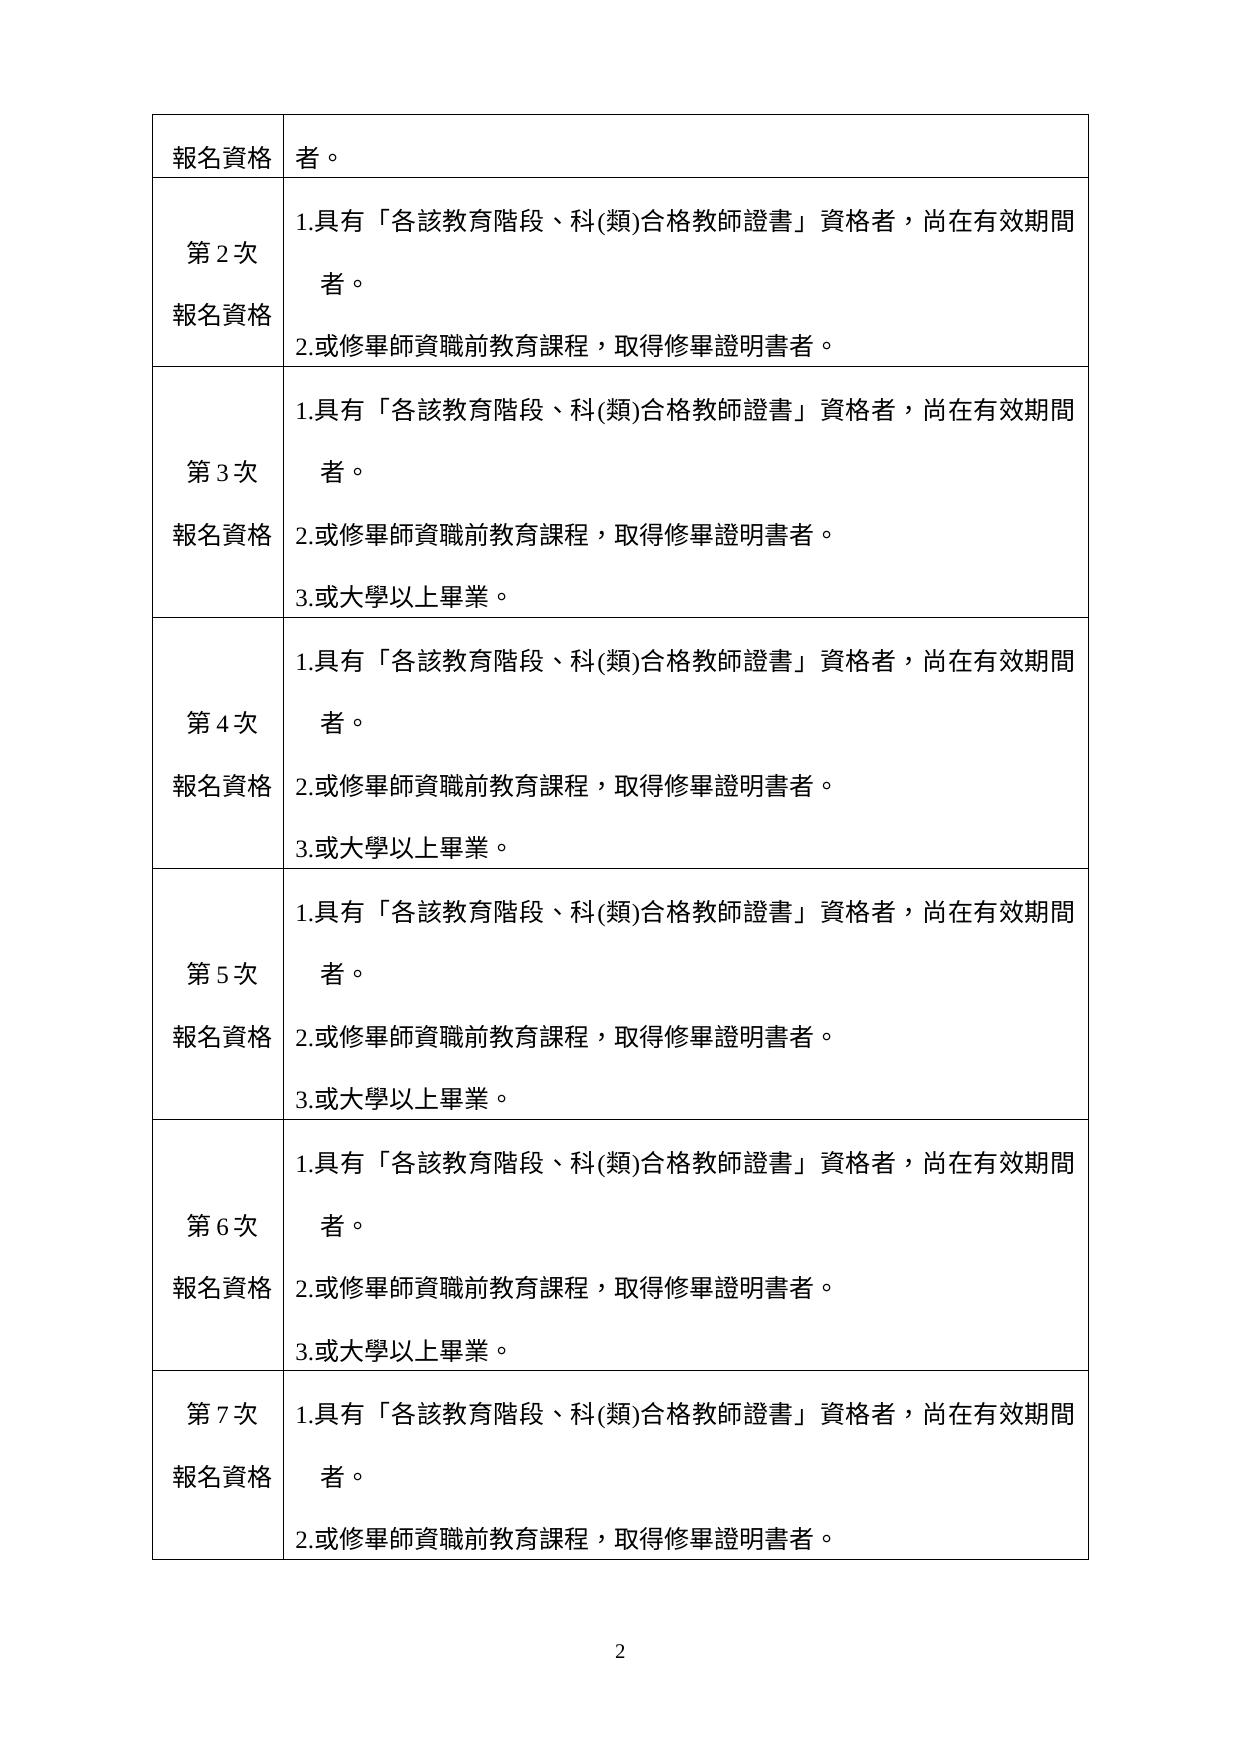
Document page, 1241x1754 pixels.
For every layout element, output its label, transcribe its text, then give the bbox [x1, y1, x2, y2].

table_cell 第5次 報名資格 [153, 869, 283, 1119]
table_cell 第2次 報名資格 [153, 178, 283, 366]
table_cell 1.具有「各該教育階段、科(類)合格教師證書」資格者，尚在有效期間者。 2.或修畢師資職前教育課程，取得修畢證明書者。 3.或大學以上畢業。 [284, 618, 1088, 868]
table_cell 1.具有「各該教育階段、科(類)合格教師證書」資格者，尚在有效期間者。 2.或修畢師資職前教育課程，取得修畢證明書者。 3.或大學以上畢業。 [284, 1120, 1088, 1370]
table_cell 第6次 報名資格 [153, 1120, 283, 1370]
table_cell 第4次 報名資格 [153, 618, 283, 868]
table_cell 1.具有「各該教育階段、科(類)合格教師證書」資格者，尚在有效期間者。 2.或修畢師資職前教育課程，取得修畢證明書者。 [284, 178, 1088, 366]
table_cell 1.具有「各該教育階段、科(類)合格教師證書」資格者，尚在有效期間者。 2.或修畢師資職前教育課程，取得修畢證明書者。 3.或大學以上畢業。 [284, 367, 1088, 617]
table_cell 第7次 報名資格 [153, 1371, 283, 1558]
table_cell 1.具有「各該教育階段、科(類)合格教師證書」資格者，尚在有效期間者。 2.或修畢師資職前教育課程，取得修畢證明書者。 [284, 1371, 1088, 1558]
table_cell 1.具有「各該教育階段、科(類)合格教師證書」資格者，尚在有效期間者。 2.或修畢師資職前教育課程，取得修畢證明書者。 3.或大學以上畢業。 [284, 869, 1088, 1119]
table_header 者。 [284, 115, 1088, 177]
table_header 報名資格 [153, 115, 283, 177]
table_cell 第3次 報名資格 [153, 367, 283, 617]
